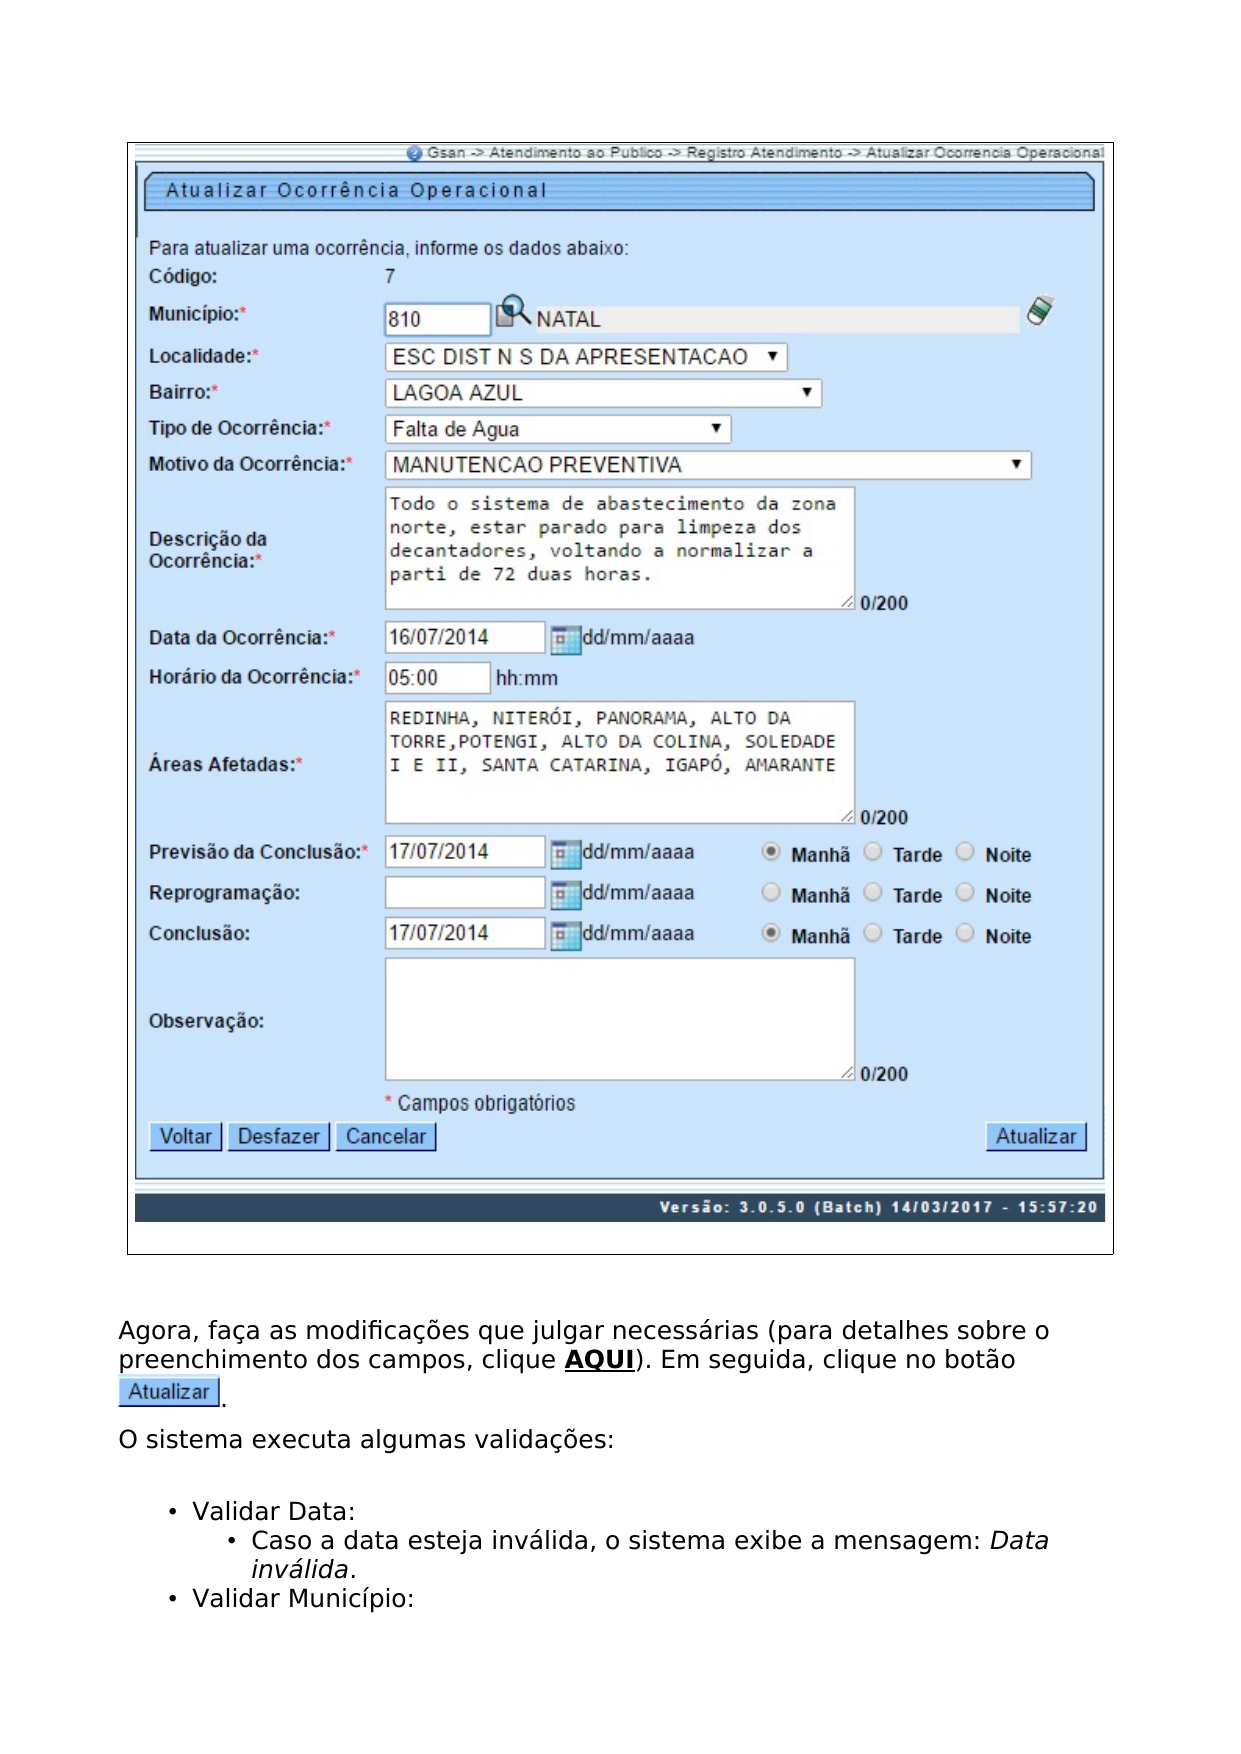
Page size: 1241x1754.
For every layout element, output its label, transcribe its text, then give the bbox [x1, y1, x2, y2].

list Validar Município: [177, 1584, 1122, 1613]
table_header [128, 143, 1113, 1253]
picture [135, 144, 1106, 1222]
text O sistema executa algumas validações: [118, 1426, 1122, 1455]
list Caso a data esteja inválida, o sistema exibe a mensagem: Data inválida. [236, 1526, 1122, 1584]
picture [118, 1374, 220, 1407]
list Validar Data: [177, 1497, 1122, 1526]
text Agora, faça as modificações que julgar necessárias (para detalhes sobre o preenchimento dos campos, clique AQUI). Em seguida, clique no botão . [118, 1316, 1122, 1413]
